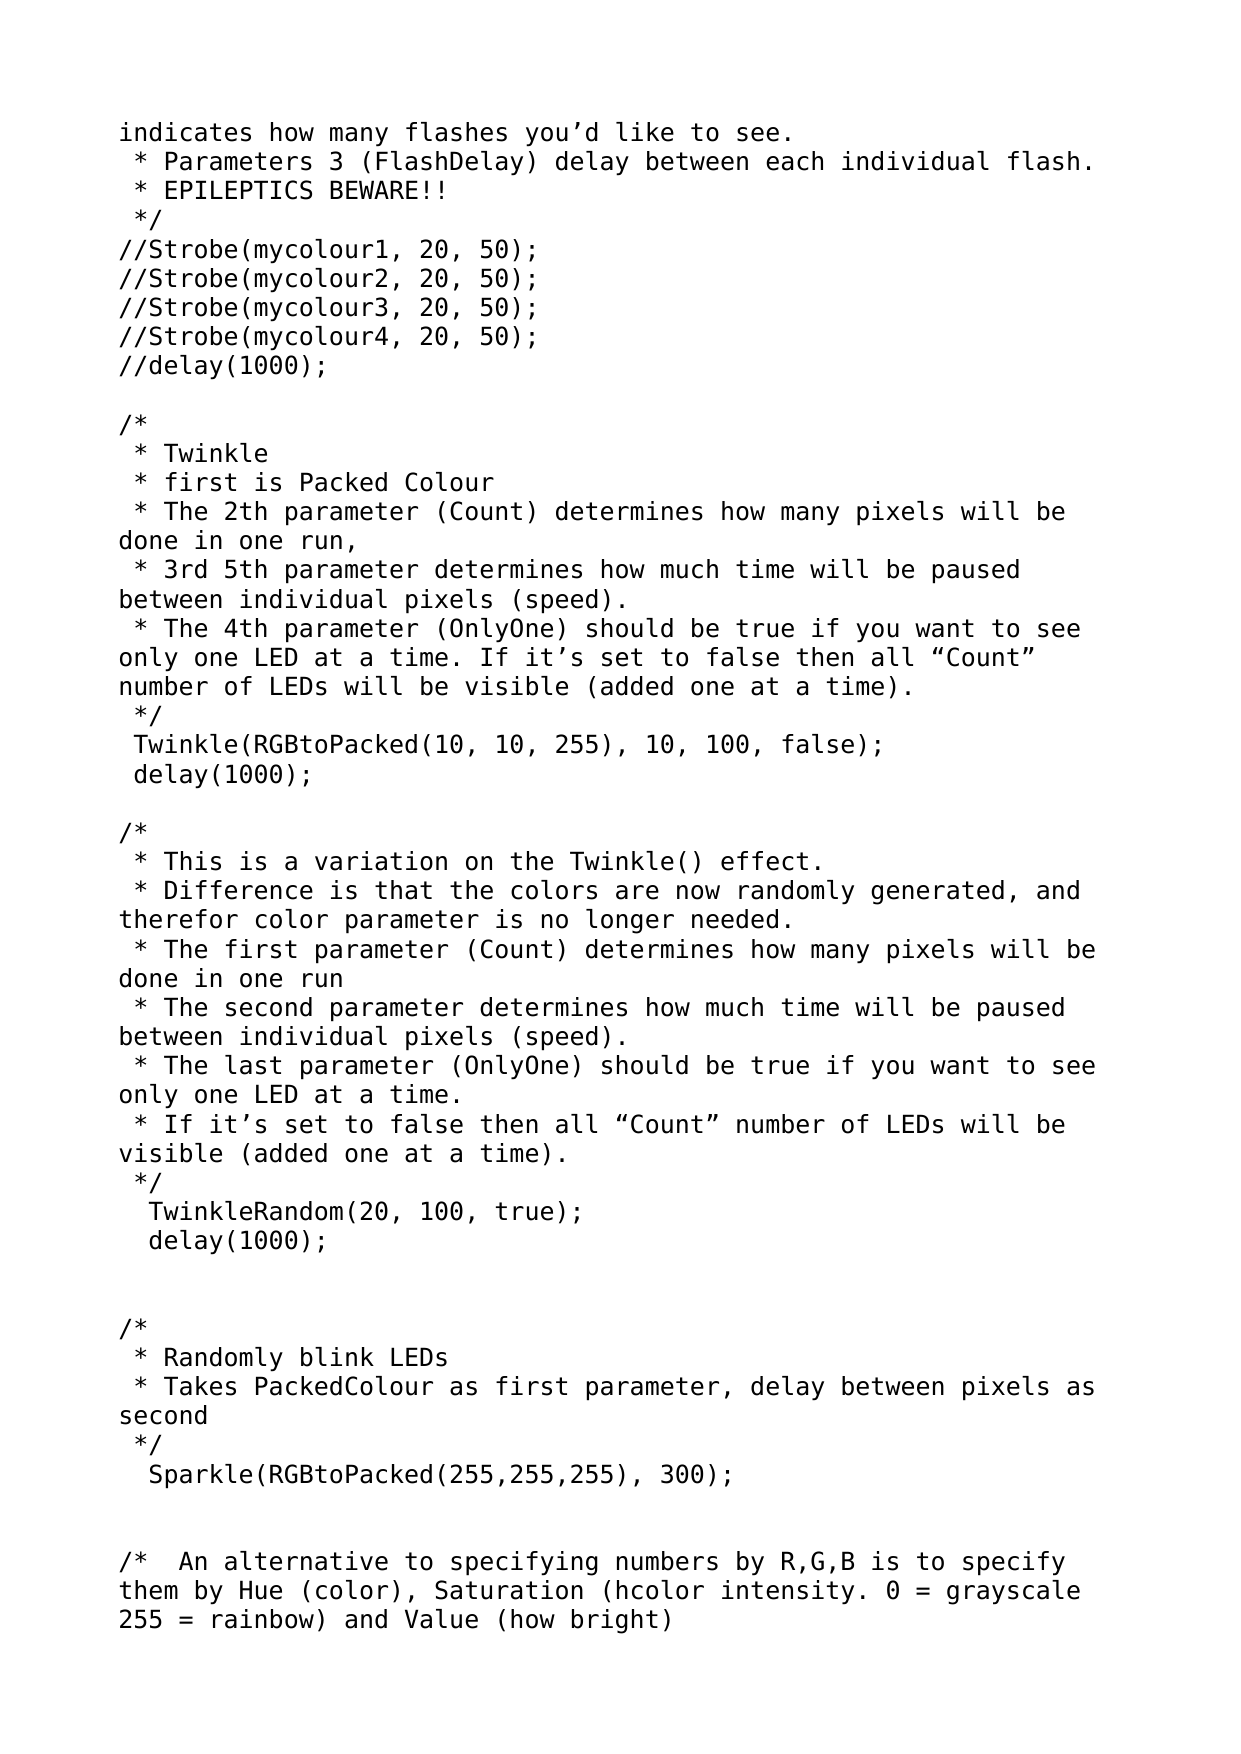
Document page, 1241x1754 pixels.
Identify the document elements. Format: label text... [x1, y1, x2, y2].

text indicates how many flashes you’d like to see. * Parameters 3 (FlashDelay) delay between each individual flash. * EPILEPTICS BEWARE!! */ //Strobe(mycolour1, 20, 50); //Strobe(mycolour2, 20, 50); //Strobe(mycolour3, 20, 50); //Strobe(mycolour4, 20, 50); //delay(1000); /* * Twinkle * first is Packed Colour * The 2th parameter (Count) determines how many pixels will be done in one run, * 3rd 5th parameter determines how much time will be paused between individual pixels (speed). * The 4th parameter (OnlyOne) should be true if you want to see only one LED at a time. If it’s set to false then all “Count” number of LEDs will be visible (added one at a time). */ Twinkle(RGBtoPacked(10, 10, 255), 10, 100, false); delay(1000); /* * This is a variation on the Twinkle() effect. * Difference is that the colors are now randomly generated, and therefor color parameter is no longer needed. * The first parameter (Count) determines how many pixels will be done in one run * The second parameter determines how much time will be paused between individual pixels (speed). * The last parameter (OnlyOne) should be true if you want to see only one LED at a time. * If it’s set to false then all “Count” number of LEDs will be visible (added one at a time). */ TwinkleRandom(20, 100, true); delay(1000); /* * Randomly blink LEDs * Takes PackedColour as first parameter, delay between pixels as second */ Sparkle(RGBtoPacked(255,255,255), 300); /* An alternative to specifying numbers by R,G,B is to specify them by Hue (color), Saturation (hcolor intensity. 0 = grayscale 255 = rainbow) and Value (how bright) [118, 118, 1122, 1635]
